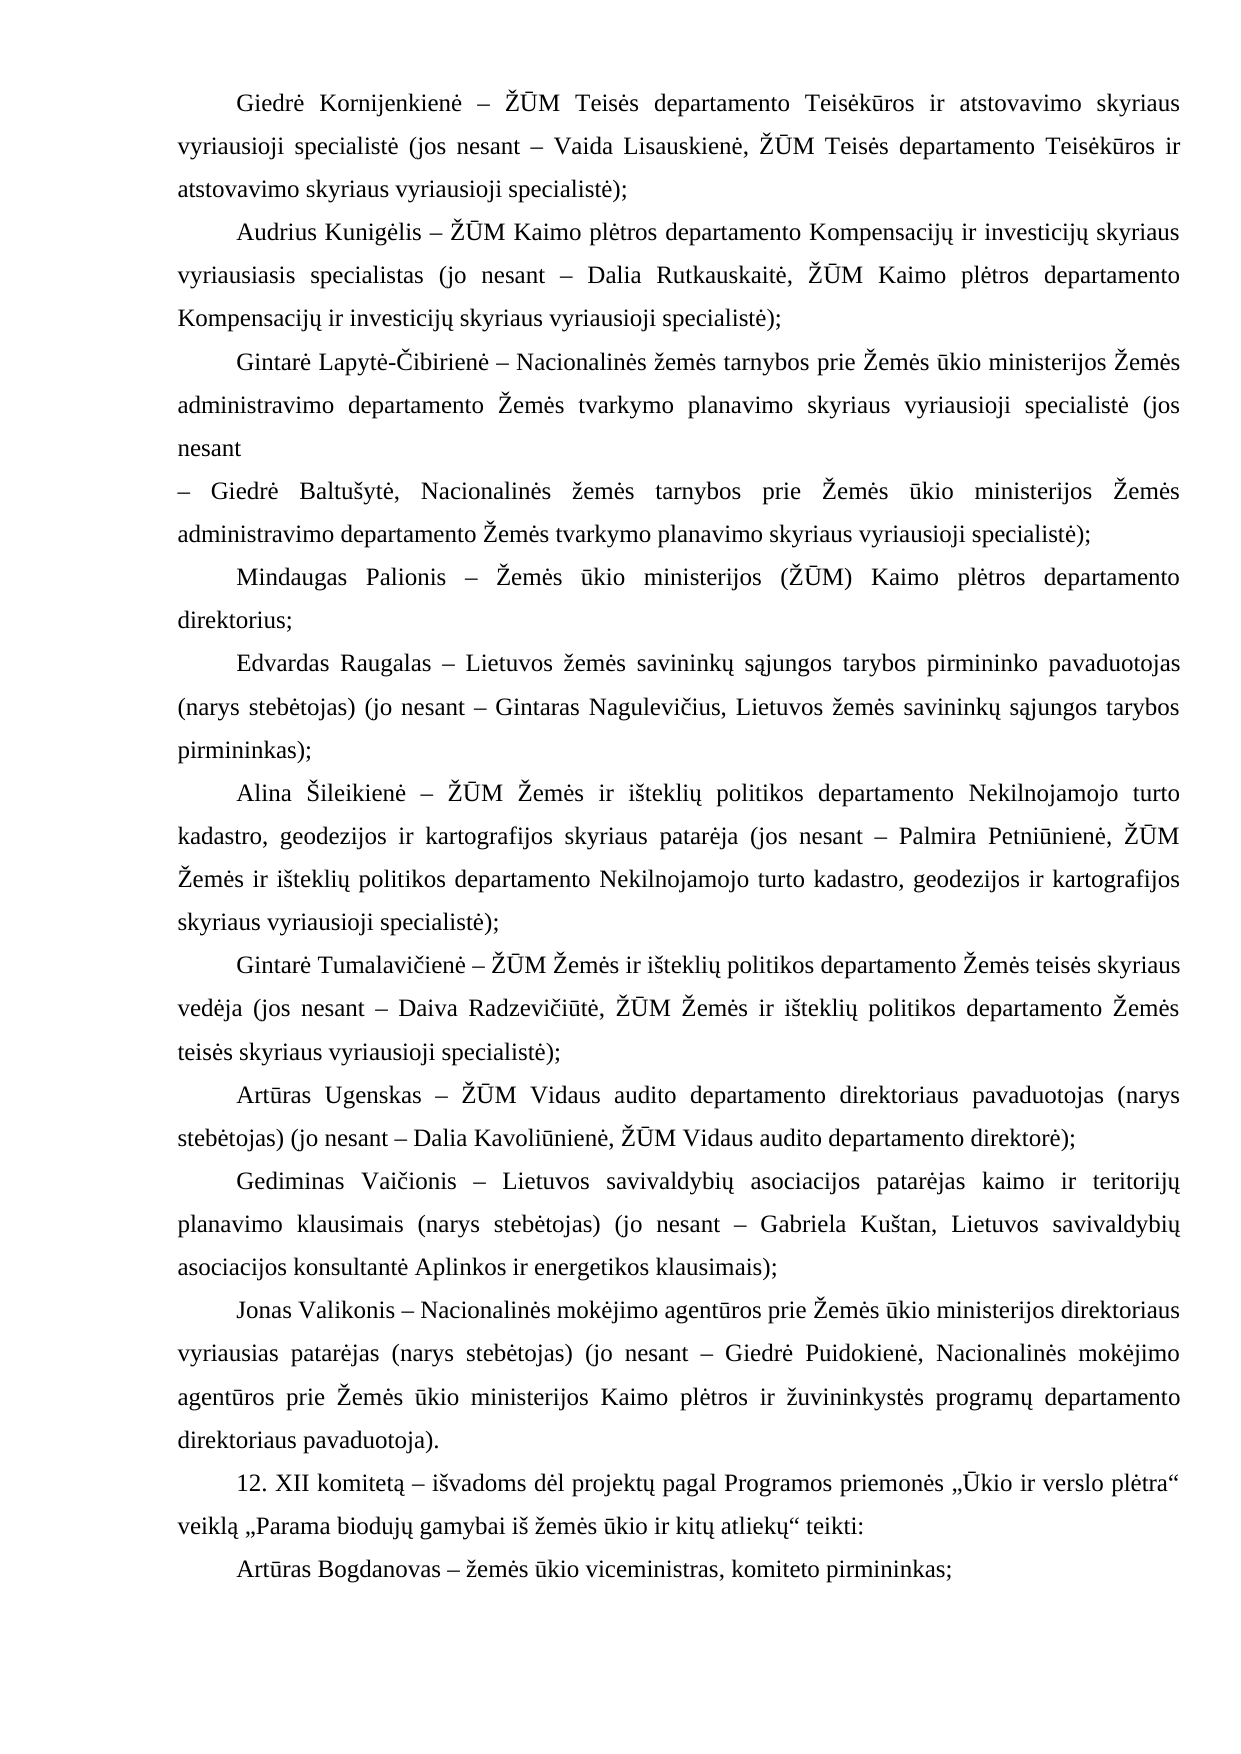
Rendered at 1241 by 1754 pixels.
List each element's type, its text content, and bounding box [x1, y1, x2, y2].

text Mindaugas Palionis – Žemės ūkio ministerijos (ŽŪM) Kaimo plėtros departamento direktorius; [177, 562, 1181, 634]
text Edvardas Raugalas – Lietuvos žemės savininkų sąjungos tarybos pirmininko pavaduotojas (narys stebėtojas) (jo nesant – Gintaras Nagulevičius, Lietuvos žemės savininkų sąjungos tarybos pirmininkas); [177, 648, 1181, 763]
text Artūras Bogdanovas – žemės ūkio viceministras, komiteto pirmininkas; [177, 1554, 1181, 1583]
text Audrius Kunigėlis – ŽŪM Kaimo plėtros departamento Kompensacijų ir investicijų skyriaus vyriausiasis specialistas (jo nesant – Dalia Rutkauskaitė, ŽŪM Kaimo plėtros departamento Kompensacijų ir investicijų skyriaus vyriausioji specialistė); [177, 217, 1181, 332]
text Gediminas Vaičionis – Lietuvos savivaldybių asociacijos patarėjas kaimo ir teritorijų planavimo klausimais (narys stebėtojas) (jo nesant – Gabriela Kuštan, Lietuvos savivaldybių asociacijos konsultantė Aplinkos ir energetikos klausimais); [177, 1166, 1181, 1281]
text Giedrė Kornijenkienė – ŽŪM Teisės departamento Teisėkūros ir atstovavimo skyriaus vyriausioji specialistė (jos nesant – Vaida Lisauskienė, ŽŪM Teisės departamento Teisėkūros ir atstovavimo skyriaus vyriausioji specialistė); [177, 88, 1181, 203]
text Artūras Ugenskas – ŽŪM Vidaus audito departamento direktoriaus pavaduotojas (narys stebėtojas) (jo nesant – Dalia Kavoliūnienė, ŽŪM Vidaus audito departamento direktorė); [177, 1080, 1181, 1152]
text Gintarė Tumalavičienė – ŽŪM Žemės ir išteklių politikos departamento Žemės teisės skyriaus vedėja (jos nesant – Daiva Radzevičiūtė, ŽŪM Žemės ir išteklių politikos departamento Žemės teisės skyriaus vyriausioji specialistė); [177, 950, 1181, 1065]
text 12. XII komitetą – išvadoms dėl projektų pagal Programos priemonės „Ūkio ir verslo plėtra“ veiklą „Parama biodujų gamybai iš žemės ūkio ir kitų atliekų“ teikti: [177, 1468, 1181, 1540]
text Jonas Valikonis – Nacionalinės mokėjimo agentūros prie Žemės ūkio ministerijos direktoriaus vyriausias patarėjas (narys stebėtojas) (jo nesant – Giedrė Puidokienė, Nacionalinės mokėjimo agentūros prie Žemės ūkio ministerijos Kaimo plėtros ir žuvininkystės programų departamento direktoriaus pavaduotoja). [177, 1295, 1181, 1453]
text Alina Šileikienė – ŽŪM Žemės ir išteklių politikos departamento Nekilnojamojo turto kadastro, geodezijos ir kartografijos skyriaus patarėja (jos nesant – Palmira Petniūnienė, ŽŪM Žemės ir išteklių politikos departamento Nekilnojamojo turto kadastro, geodezijos ir kartografijos skyriaus vyriausioji specialistė); [177, 778, 1181, 936]
text – Giedrė Baltušytė, Nacionalinės žemės tarnybos prie Žemės ūkio ministerijos Žemės administravimo departamento Žemės tvarkymo planavimo skyriaus vyriausioji specialistė); [177, 476, 1181, 548]
text Gintarė Lapytė-Čibirienė – Nacionalinės žemės tarnybos prie Žemės ūkio ministerijos Žemės administravimo departamento Žemės tvarkymo planavimo skyriaus vyriausioji specialistė (jos nesant [177, 347, 1181, 462]
